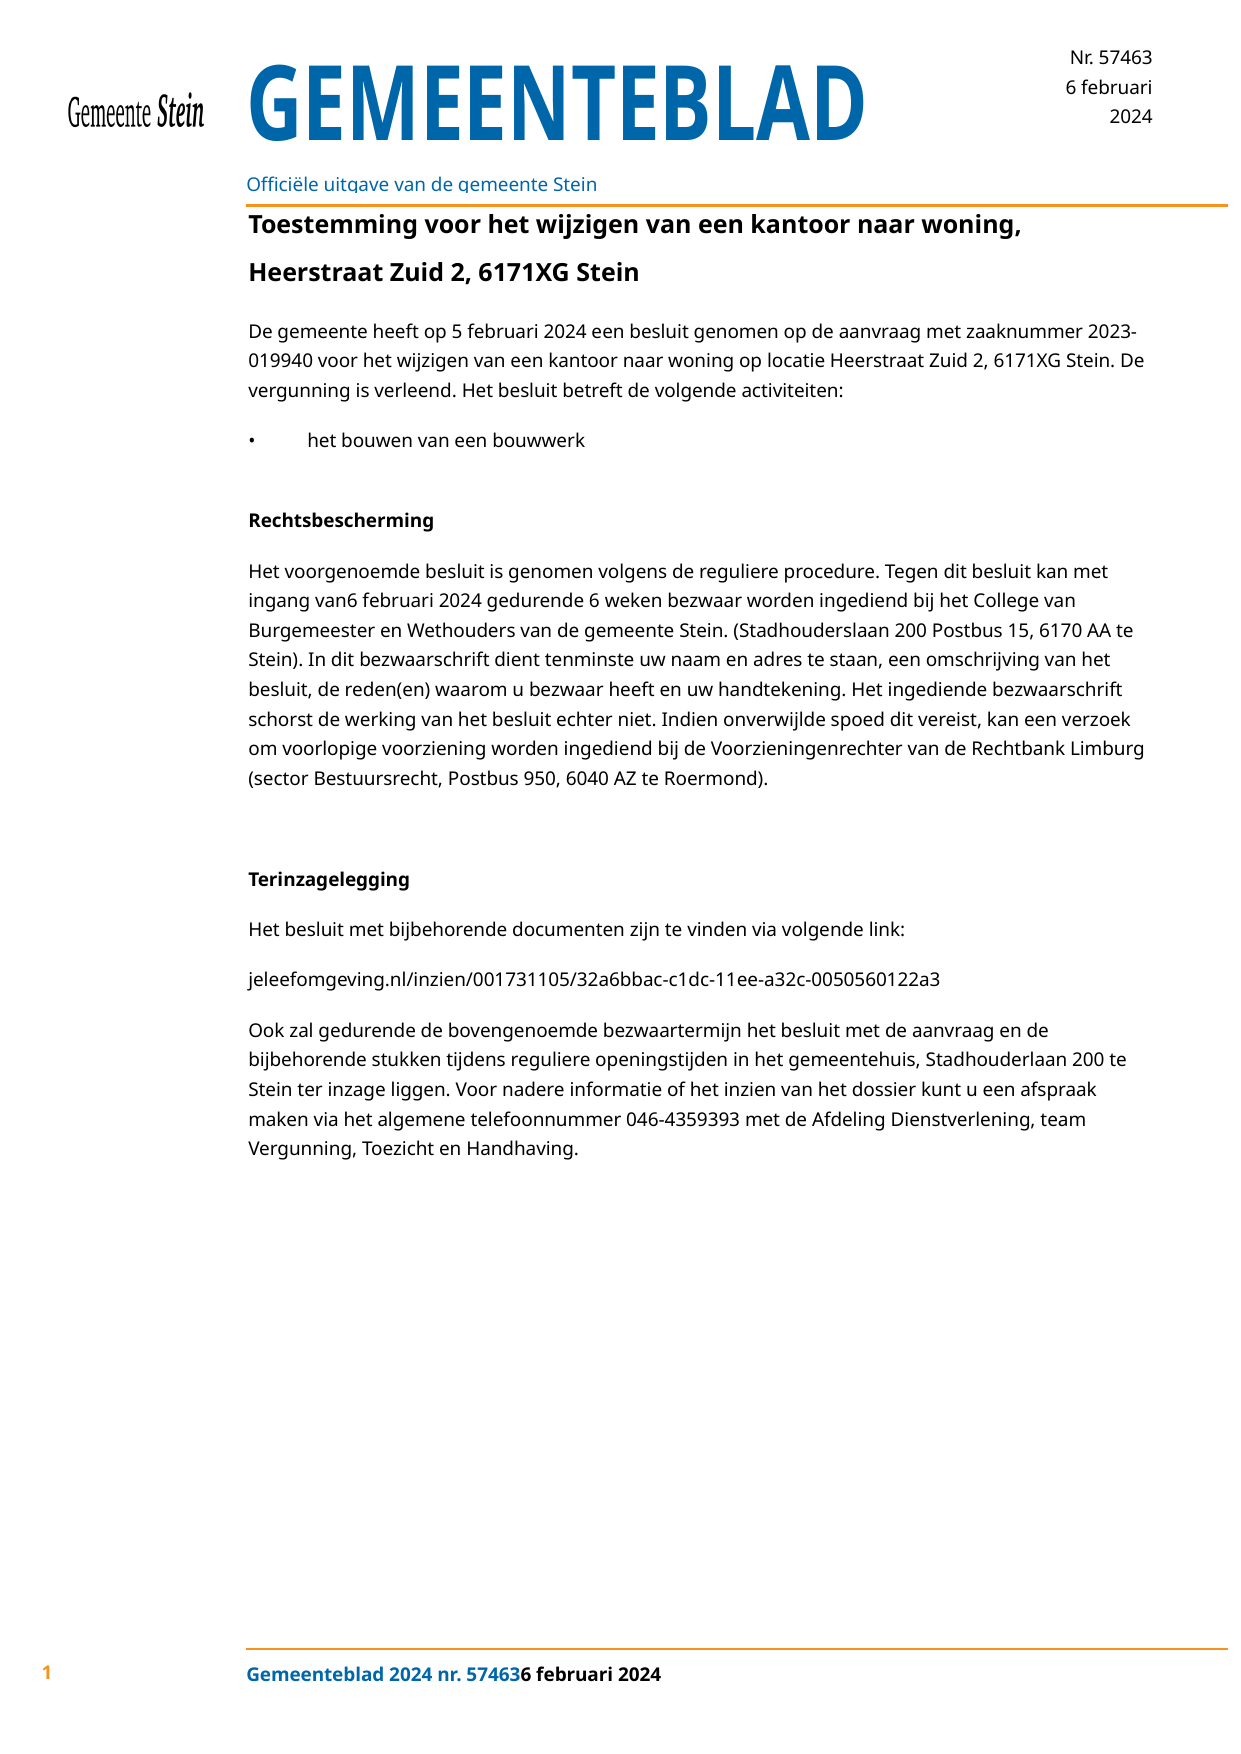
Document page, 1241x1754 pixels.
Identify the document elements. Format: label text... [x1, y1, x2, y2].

text Toestemming voor het wijzigen van een kantoor naar woning, Heerstraat Zuid 2, 6171XG Stein [248, 207, 1152, 288]
text Ook zal gedurende de bovengenoemde bezwaartermijn het besluit met de aanvraag en de bijbehorende stukken tijdens reguliere openingstijden in het gemeentehuis, Stadhouderlaan 200 te Stein ter inzage liggen. Voor nadere informatie of het inzien van het dossier kunt u een afspraak maken via het algemene telefoonnummer 046-4359393 met de Afdeling Dienstverlening, team Vergunning, Toezicht en Handhaving. [248, 1017, 1152, 1161]
text De gemeente heeft op 5 februari 2024 een besluit genomen op de aanvraag met zaaknummer 2023-019940 voor het wijzigen van een kantoor naar woning op locatie Heerstraat Zuid 2, 6171XG Stein. De vergunning is verleend. Het besluit betreft de volgende activiteiten: [248, 318, 1152, 403]
picture [41, 47, 231, 172]
text Het voorgenoemde besluit is genomen volgens de reguliere procedure. Tegen dit besluit kan met ingang van6 februari 2024 gedurende 6 weken bezwaar worden ingediend bij het College van Burgemeester en Wethouders van de gemeente Stein. (Stadhouderslaan 200 Postbus 15, 6170 AA te Stein). In dit bezwaarschrift dient tenminste uw naam en adres te staan, een omschrijving van het besluit, de reden(en) waarom u bezwaar heeft en uw handtekening. Het ingediende bezwaarschrift schorst de werking van het besluit echter niet. Indien onverwijlde spoed dit vereist, kan een verzoek om voorlopige voorziening worden ingediend bij de Voorzieningenrechter van de Rechtbank Limburg (sector Bestuursrecht, Postbus 950, 6040 AZ te Roermond). [248, 558, 1152, 791]
text jeleefomgeving.nl/inzien/001731105/32a6bbac-c1dc-11ee-a32c-0050560122a3 [248, 967, 1152, 992]
text Het besluit met bijbehorende documenten zijn te vinden via volgende link: [248, 916, 1152, 942]
list het bouwen van een bouwwerk [248, 427, 1152, 453]
text Terinzagelegging [248, 866, 1152, 892]
text Rechtsbescherming [248, 507, 1152, 533]
